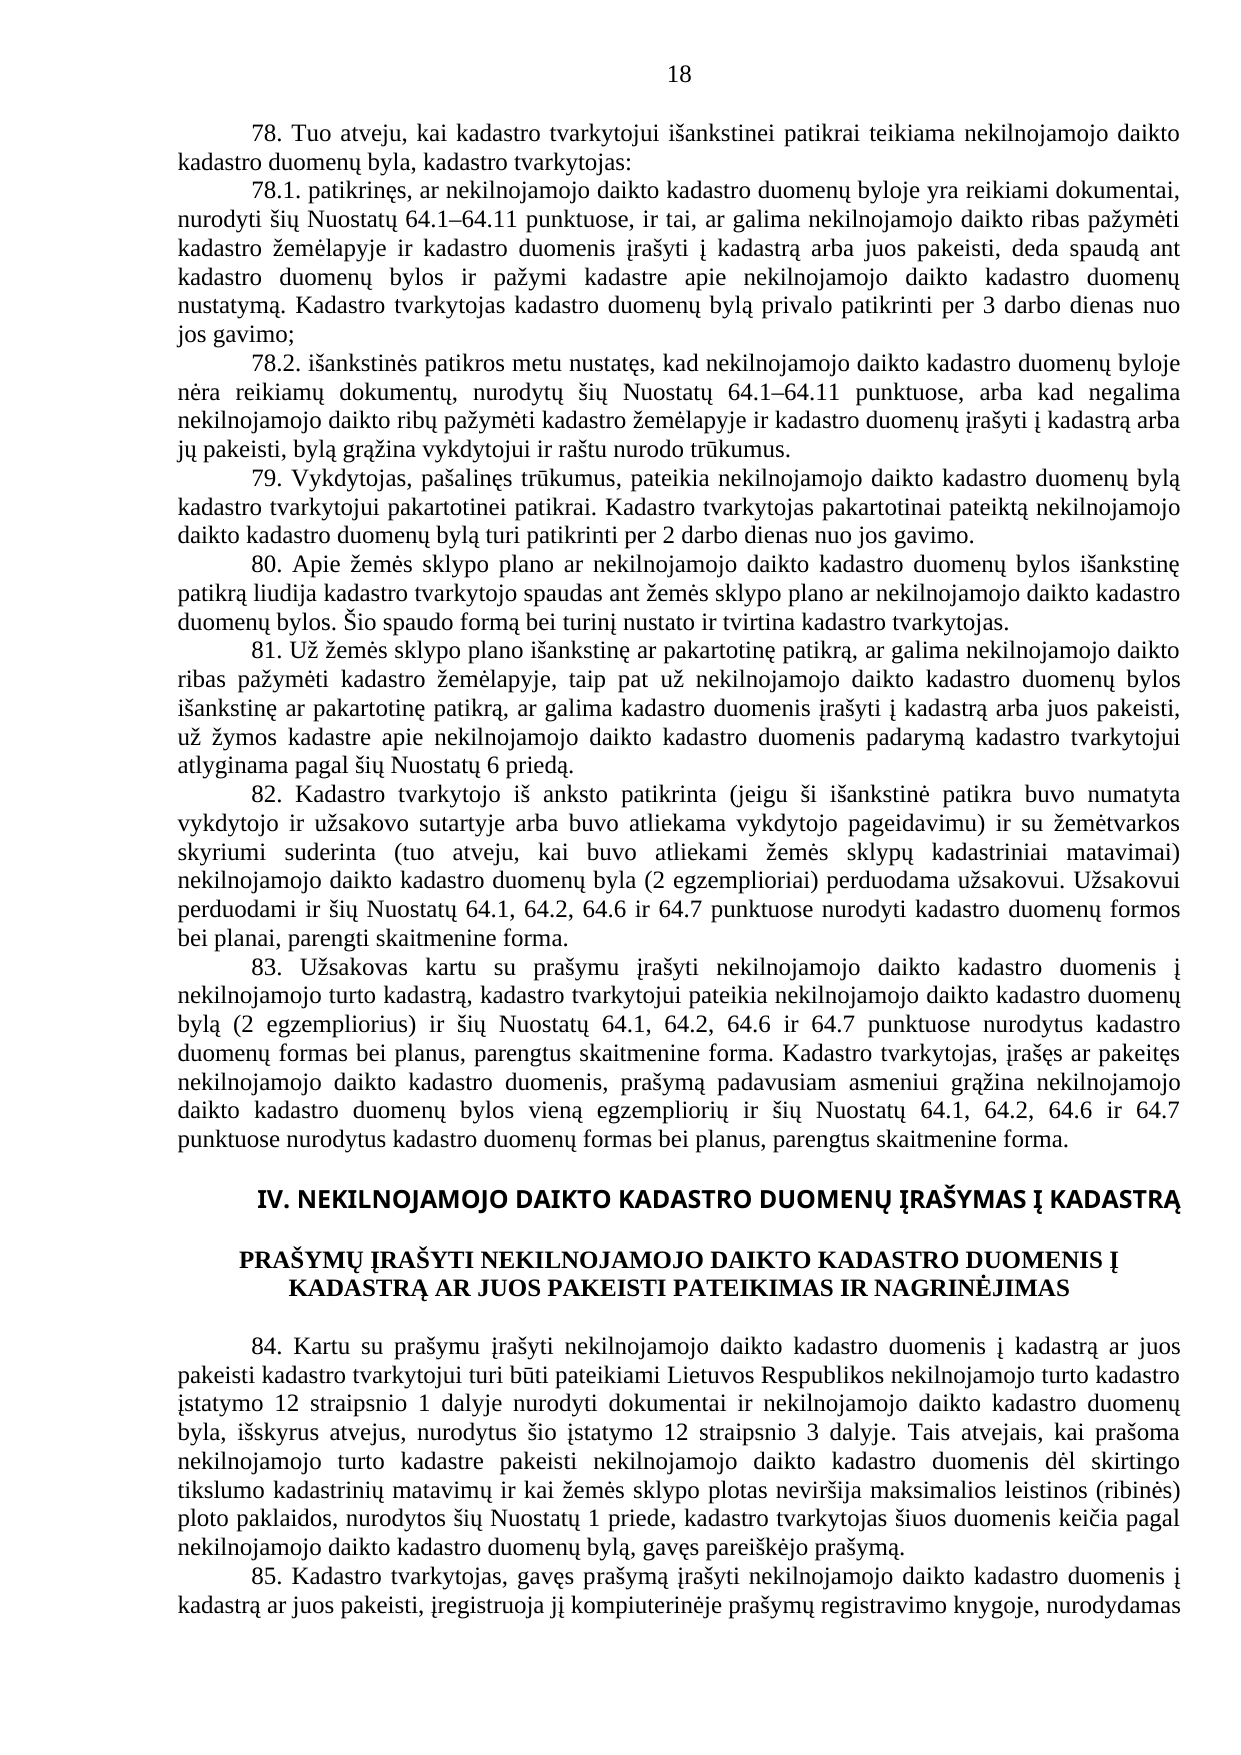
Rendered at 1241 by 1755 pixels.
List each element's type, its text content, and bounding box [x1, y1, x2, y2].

subtitle Prašymų įrašyti nekilnojamojo daikto kadastro duomenis į kadastrą ar juos pakeisti pateikimas ir nagrinėjimas [177, 1245, 1181, 1302]
text 79. Vykdytojas, pašalinęs trūkumus, pateikia nekilnojamojo daikto kadastro duomenų bylą kadastro tvarkytojui pakartotinei patikrai. Kadastro tvarkytojas pakartotinai pateiktą nekilnojamojo daikto kadastro duomenų bylą turi patikrinti per 2 darbo dienas nuo jos gavimo. [177, 463, 1181, 549]
text 78.2. išankstinės patikros metu nustatęs, kad nekilnojamojo daikto kadastro duomenų byloje nėra reikiamų dokumentų, nurodytų šių Nuostatų 64.1–64.11 punktuose, arba kad negalima nekilnojamojo daikto ribų pažymėti kadastro žemėlapyje ir kadastro duomenų įrašyti į kadastrą arba jų pakeisti, bylą grąžina vykdytojui ir raštu nurodo trūkumus. [177, 348, 1181, 463]
text 83. Užsakovas kartu su prašymu įrašyti nekilnojamojo daikto kadastro duomenis į nekilnojamojo turto kadastrą, kadastro tvarkytojui pateikia nekilnojamojo daikto kadastro duomenų bylą (2 egzempliorius) ir šių Nuostatų 64.1, 64.2, 64.6 ir 64.7 punktuose nurodytus kadastro duomenų formas bei planus, parengtus skaitmenine forma. Kadastro tvarkytojas, įrašęs ar pakeitęs nekilnojamojo daikto kadastro duomenis, prašymą padavusiam asmeniui grąžina nekilnojamojo daikto kadastro duomenų bylos vieną egzempliorių ir šių Nuostatų 64.1, 64.2, 64.6 ir 64.7 punktuose nurodytus kadastro duomenų formas bei planus, parengtus skaitmenine forma. [177, 952, 1181, 1153]
subtitle IV. NEKILNOJAMOJO DAIKTO KADASTRO DUOMENŲ ĮRAŠYMAS Į KADASTRĄ [177, 1182, 1181, 1216]
text 84. Kartu su prašymu įrašyti nekilnojamojo daikto kadastro duomenis į kadastrą ar juos pakeisti kadastro tvarkytojui turi būti pateikiami Lietuvos Respublikos nekilnojamojo turto kadastro įstatymo 12 straipsnio 1 dalyje nurodyti dokumentai ir nekilnojamojo daikto kadastro duomenų byla, išskyrus atvejus, nurodytus šio įstatymo 12 straipsnio 3 dalyje. Tais atvejais, kai prašoma nekilnojamojo turto kadastre pakeisti nekilnojamojo daikto kadastro duomenis dėl skirtingo tikslumo kadastrinių matavimų ir kai žemės sklypo plotas neviršija maksimalios leistinos (ribinės) ploto paklaidos, nurodytos šių Nuostatų 1 priede, kadastro tvarkytojas šiuos duomenis keičia pagal nekilnojamojo daikto kadastro duomenų bylą, gavęs pareiškėjo prašymą. [177, 1331, 1181, 1561]
text 81. Už žemės sklypo plano išankstinę ar pakartotinę patikrą, ar galima nekilnojamojo daikto ribas pažymėti kadastro žemėlapyje, taip pat už nekilnojamojo daikto kadastro duomenų bylos išankstinę ar pakartotinę patikrą, ar galima kadastro duomenis įrašyti į kadastrą arba juos pakeisti, už žymos kadastre apie nekilnojamojo daikto kadastro duomenis padarymą kadastro tvarkytojui atlyginama pagal šių Nuostatų 6 priedą. [177, 636, 1181, 779]
text 80. Apie žemės sklypo plano ar nekilnojamojo daikto kadastro duomenų bylos išankstinę patikrą liudija kadastro tvarkytojo spaudas ant žemės sklypo plano ar nekilnojamojo daikto kadastro duomenų bylos. Šio spaudo formą bei turinį nustato ir tvirtina kadastro tvarkytojas. [177, 549, 1181, 636]
text 78. Tuo atveju, kai kadastro tvarkytojui išankstinei patikrai teikiama nekilnojamojo daikto kadastro duomenų byla, kadastro tvarkytojas: [177, 118, 1181, 176]
text 82. Kadastro tvarkytojo iš anksto patikrinta (jeigu ši išankstinė patikra buvo numatyta vykdytojo ir užsakovo sutartyje arba buvo atliekama vykdytojo pageidavimu) ir su žemėtvarkos skyriumi suderinta (tuo atveju, kai buvo atliekami žemės sklypų kadastriniai matavimai) nekilnojamojo daikto kadastro duomenų byla (2 egzemplioriai) perduodama užsakovui. Užsakovui perduodami ir šių Nuostatų 64.1, 64.2, 64.6 ir 64.7 punktuose nurodyti kadastro duomenų formos bei planai, parengti skaitmenine forma. [177, 779, 1181, 952]
text 85. Kadastro tvarkytojas, gavęs prašymą įrašyti nekilnojamojo daikto kadastro duomenis į kadastrą ar juos pakeisti, įregistruoja jį kompiuterinėje prašymų registravimo knygoje, nurodydamas [177, 1561, 1181, 1618]
text 78.1. patikrinęs, ar nekilnojamojo daikto kadastro duomenų byloje yra reikiami dokumentai, nurodyti šių Nuostatų 64.1–64.11 punktuose, ir tai, ar galima nekilnojamojo daikto ribas pažymėti kadastro žemėlapyje ir kadastro duomenis įrašyti į kadastrą arba juos pakeisti, deda spaudą ant kadastro duomenų bylos ir pažymi kadastre apie nekilnojamojo daikto kadastro duomenų nustatymą. Kadastro tvarkytojas kadastro duomenų bylą privalo patikrinti per 3 darbo dienas nuo jos gavimo; [177, 176, 1181, 348]
